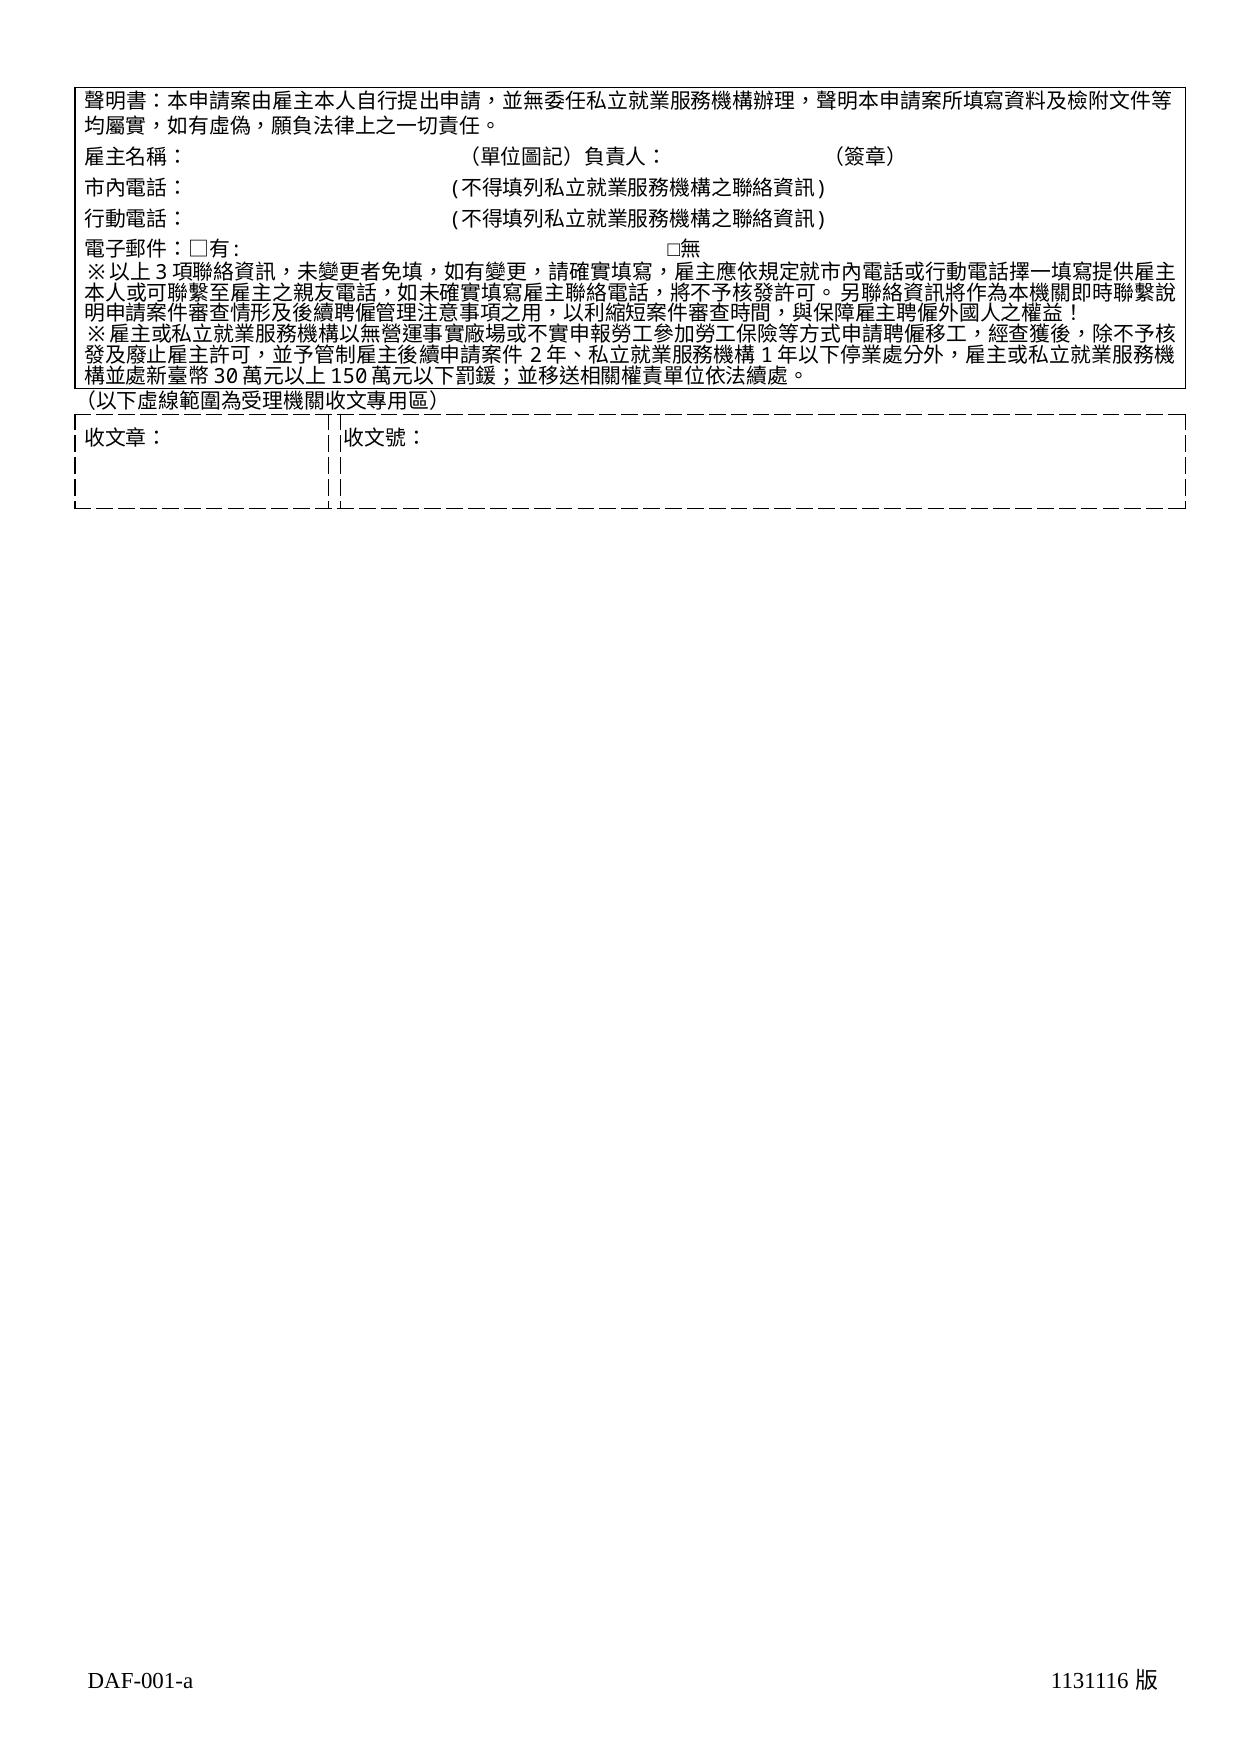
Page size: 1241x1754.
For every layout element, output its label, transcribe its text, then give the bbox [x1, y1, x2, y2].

table_header 收文章： [75, 414, 329, 507]
table_header 收文號： [341, 414, 1185, 507]
text （以下虛線範圍為受理機關收文專用區） [75, 389, 1165, 413]
table_cell 聲明書：本申請案由雇主本人自行提出申請，並無委任私立就業服務機構辦理，聲明本申請案所填寫資料及檢附文件等均屬實，如有虛偽，願負法律上之一切責任。 雇主名稱： （單位圖記）負責人： （簽章） 市內電話： (不得填列私立就業服務機構之聯絡資訊) 行動電話： (不得填列私立就業服務機構之聯絡資訊) 電子郵件：□有: □無 ※以上3項聯絡資訊，未變更者免填，如有變更，請確實填寫，雇主應依規定就市內電話或行動電話擇一填寫提供雇主本人或可聯繫至雇主之親友電話，如未確實填寫雇主聯絡電話，將不予核發許可。另聯絡資訊將作為本機關即時聯繫說明申請案件審查情形及後續聘僱管理注意事項之用，以利縮短案件審查時間，與保障雇主聘僱外國人之權益！ ※雇主或私立就業服務機構以無營運事實廠場或不實申報勞工參加勞工保險等方式申請聘僱移工，經查獲後，除不予核發及廢止雇主許可，並予管制雇主後續申請案件2年、私立就業服務機構1年以下停業處分外，雇主或私立就業服務機構並處新臺幣30萬元以上150萬元以下罰鍰；並移送相關權責單位依法續處。 [76, 88, 1185, 387]
table_header [329, 414, 341, 507]
